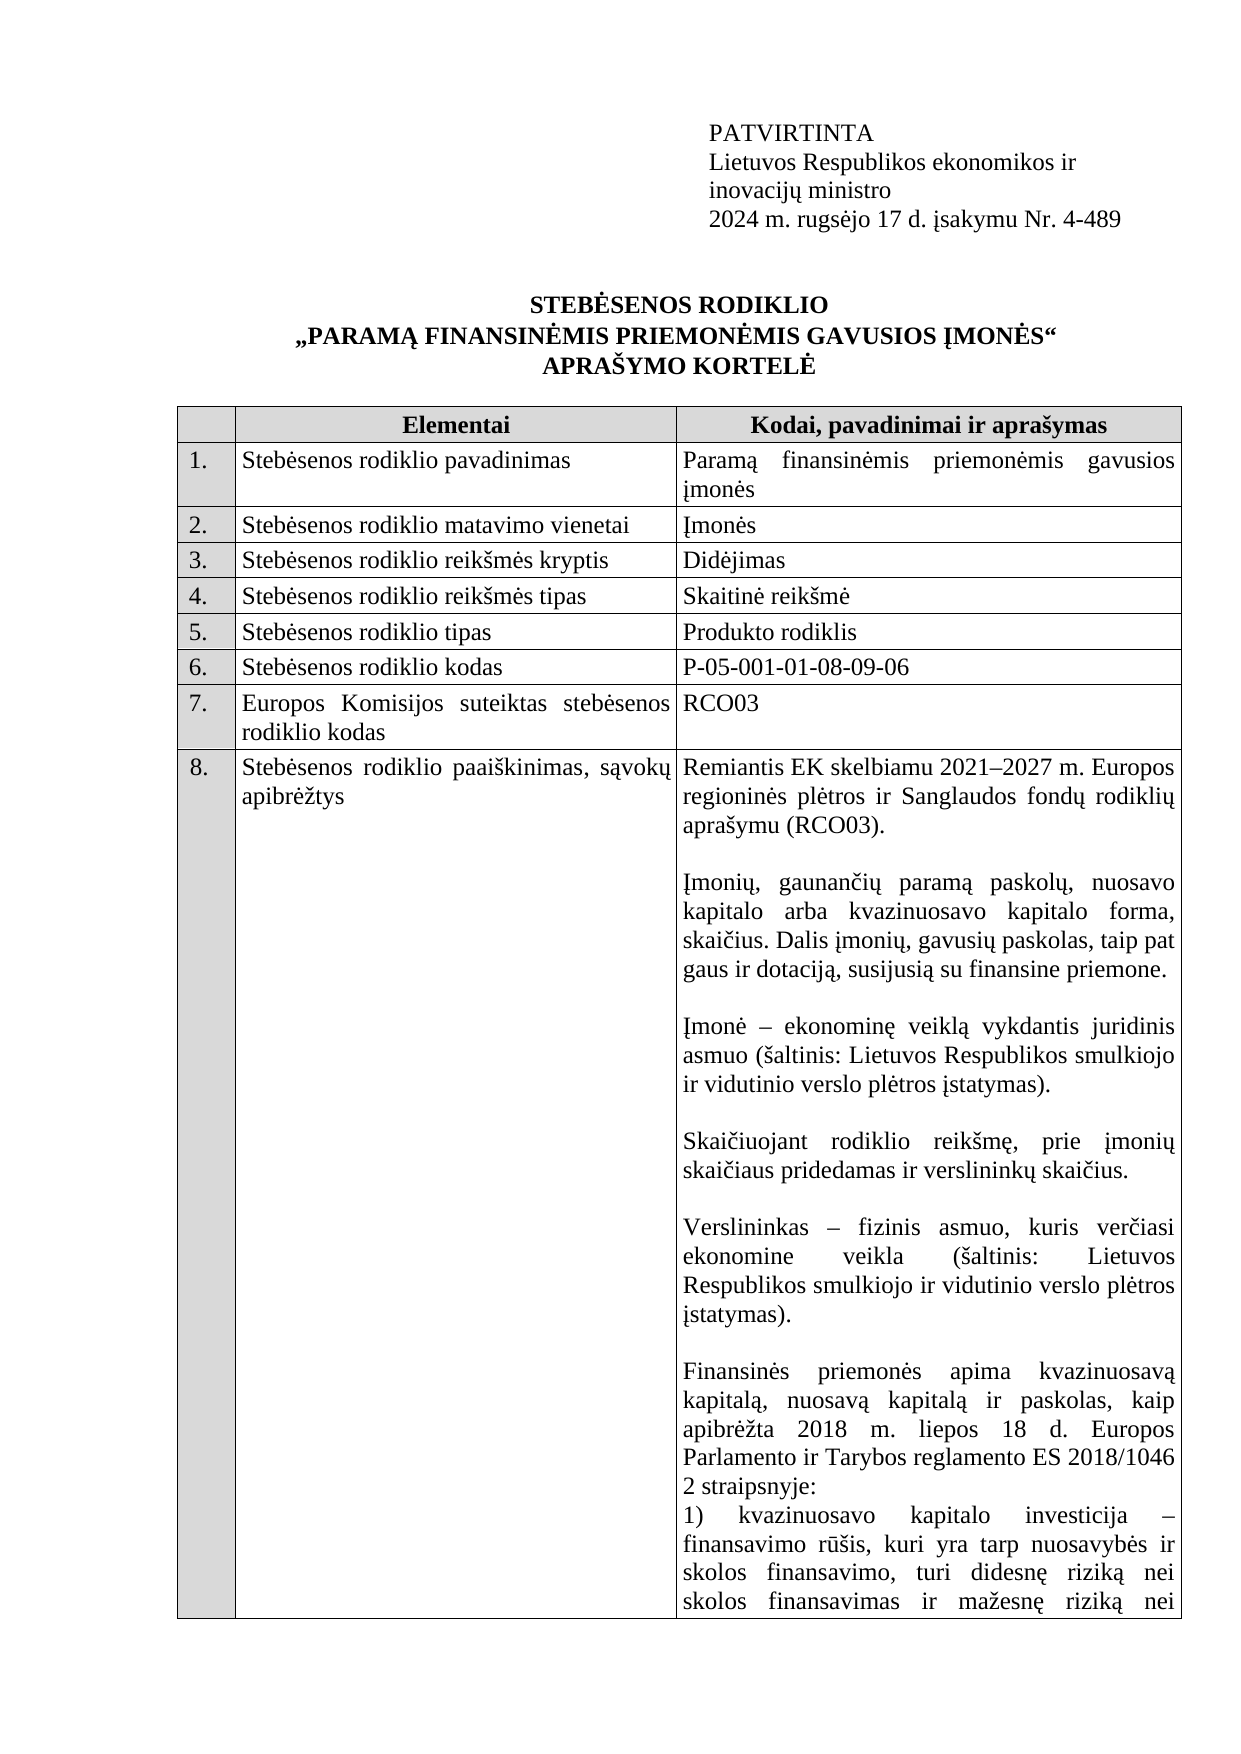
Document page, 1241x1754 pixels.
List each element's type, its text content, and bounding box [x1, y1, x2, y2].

table_cell Europos Komisijos suteiktas stebėsenos rodiklio kodas [236, 685, 676, 748]
table_cell Stebėsenos rodiklio tipas [236, 614, 676, 648]
table_cell 8. [178, 750, 235, 1618]
table_cell 7. [178, 685, 235, 748]
table_cell 3. [178, 543, 235, 577]
subtitle „Paramą FINANSINĖMIS PRIEMONĖMIS GAVUSIOS ĮMONĖS“ [177, 321, 1181, 350]
table_header Elementai [236, 407, 676, 442]
table_cell RCO03 [677, 685, 1181, 748]
table_cell Didėjimas [677, 543, 1181, 577]
table_cell 4. [178, 578, 235, 613]
table_cell Stebėsenos rodiklio kodas [236, 650, 676, 684]
table_cell 6. [178, 650, 235, 684]
table_cell Stebėsenos rodiklio reikšmės kryptis [236, 543, 676, 577]
table_cell Paramą finansinėmis priemonėmis gavusios įmonės [677, 443, 1181, 506]
table_cell Stebėsenos rodiklio pavadinimas [236, 443, 676, 506]
text PATVIRTINTA [709, 118, 1181, 147]
text inovacijų ministro [709, 176, 1181, 204]
table_cell Įmonės [677, 507, 1181, 542]
table_cell Stebėsenos rodiklio matavimo vienetai [236, 507, 676, 542]
table_cell 2. [178, 507, 235, 542]
table_cell P-05-001-01-08-09-06 [677, 650, 1181, 684]
table_cell 5. [178, 614, 235, 648]
table_header Kodai, pavadinimai ir aprašymas [677, 407, 1181, 442]
text 2024 m. rugsėjo 17 d. įsakymu Nr. 4-489 [709, 204, 1181, 233]
table_cell 1. [178, 443, 235, 506]
table_cell Skaitinė reikšmė [677, 578, 1181, 613]
table_cell Stebėsenos rodiklio reikšmės tipas [236, 578, 676, 613]
table_cell Remiantis EK skelbiamu 2021–2027 m. Europos regioninės plėtros ir Sanglaudos fondų rodiklių aprašymu (RCO03). Įmonių, gaunančių paramą paskolų, nuosavo kapitalo arba kvazinuosavo kapitalo forma, skaičius. Dalis įmonių, gavusių paskolas, taip pat gaus ir dotaciją, susijusią su finansine priemone. Įmonė – ekonominę veiklą vykdantis juridinis asmuo (šaltinis: Lietuvos Respublikos smulkiojo ir vidutinio verslo plėtros įstatymas). Skaičiuojant rodiklio reikšmę, prie įmonių skaičiaus pridedamas ir verslininkų skaičius. Verslininkas – fizinis asmuo, kuris verčiasi ekonomine veikla (šaltinis: Lietuvos Respublikos smulkiojo ir vidutinio verslo plėtros įstatymas). Finansinės priemonės apima kvazinuosavą kapitalą, nuosavą kapitalą ir paskolas, kaip apibrėžta 2018 m. liepos 18 d. Europos Parlamento ir Tarybos reglamento ES 2018/1046 2 straipsnyje: 1) kvazinuosavo kapitalo investicija – finansavimo rūšis, kuri yra tarp nuosavybės ir skolos finansavimo, turi didesnę riziką nei skolos finansavimas ir mažesnę riziką nei [677, 750, 1181, 1618]
table_cell Stebėsenos rodiklio paaiškinimas, sąvokų apibrėžtys [236, 750, 676, 1618]
text Lietuvos Respublikos ekonomikos ir [709, 147, 1181, 176]
table_cell Produkto rodiklis [677, 614, 1181, 648]
table_header [178, 407, 235, 442]
subtitle Stebėsenos rodiklio [177, 291, 1181, 319]
subtitle aprašymo kortelė [177, 351, 1181, 380]
